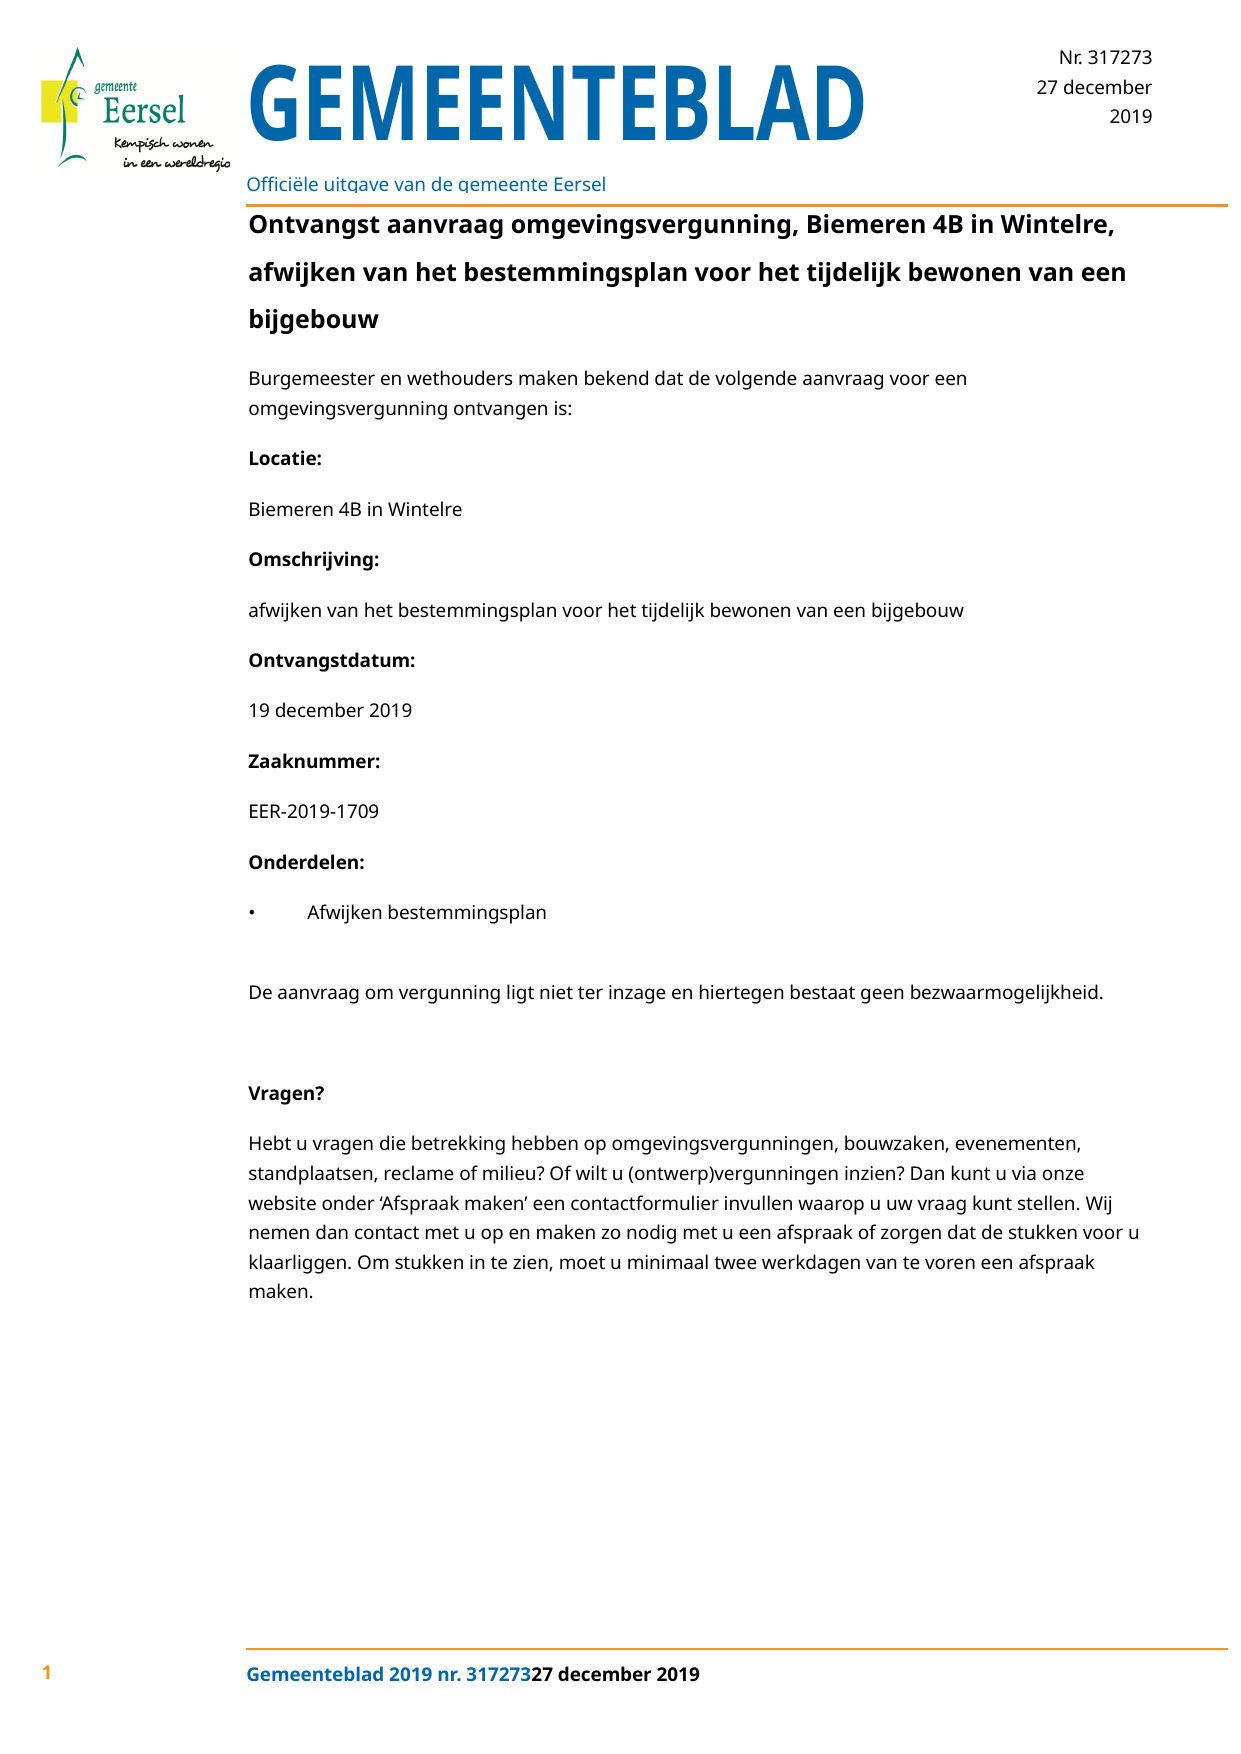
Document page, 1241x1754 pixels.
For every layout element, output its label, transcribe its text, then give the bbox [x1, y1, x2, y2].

text Burgemeester en wethouders maken bekend dat de volgende aanvraag voor een omgevingsvergunning ontvangen is: [248, 366, 1152, 421]
text Omschrijving: [248, 546, 1152, 572]
text Biemeren 4B in Wintelre [248, 496, 1152, 522]
text EER-2019-1709 [248, 798, 1152, 824]
text Zaaknummer: [248, 748, 1152, 774]
text Locatie: [248, 446, 1152, 471]
picture [41, 47, 231, 172]
text Onderdelen: [248, 849, 1152, 874]
text Ontvangst aanvraag omgevingsvergunning, Biemeren 4B in Wintelre, afwijken van het bestemmingsplan voor het tijdelijk bewonen van een bijgebouw [248, 207, 1152, 336]
text Vragen? [248, 1080, 1152, 1106]
text 19 december 2019 [248, 698, 1152, 723]
text Ontvangstdatum: [248, 647, 1152, 673]
text Hebt u vragen die betrekking hebben op omgevingsvergunningen, bouwzaken, evenementen, standplaatsen, reclame of milieu? Of wilt u (ontwerp)vergunningen inzien? Dan kunt u via onze website onder ‘Afspraak maken’ een contactformulier invullen waarop u uw vraag kunt stellen. Wij nemen dan contact met u op en maken zo nodig met u een afspraak of zorgen dat de stukken voor u klaarliggen. Om stukken in te zien, moet u minimaal twee werkdagen van te voren een afspraak maken. [248, 1131, 1152, 1304]
list Afwijken bestemmingsplan [248, 899, 1152, 925]
text afwijken van het bestemmingsplan voor het tijdelijk bewonen van een bijgebouw [248, 597, 1152, 622]
text De aanvraag om vergunning ligt niet ter inzage en hiertegen bestaat geen bezwaarmogelijkheid. [248, 979, 1152, 1005]
